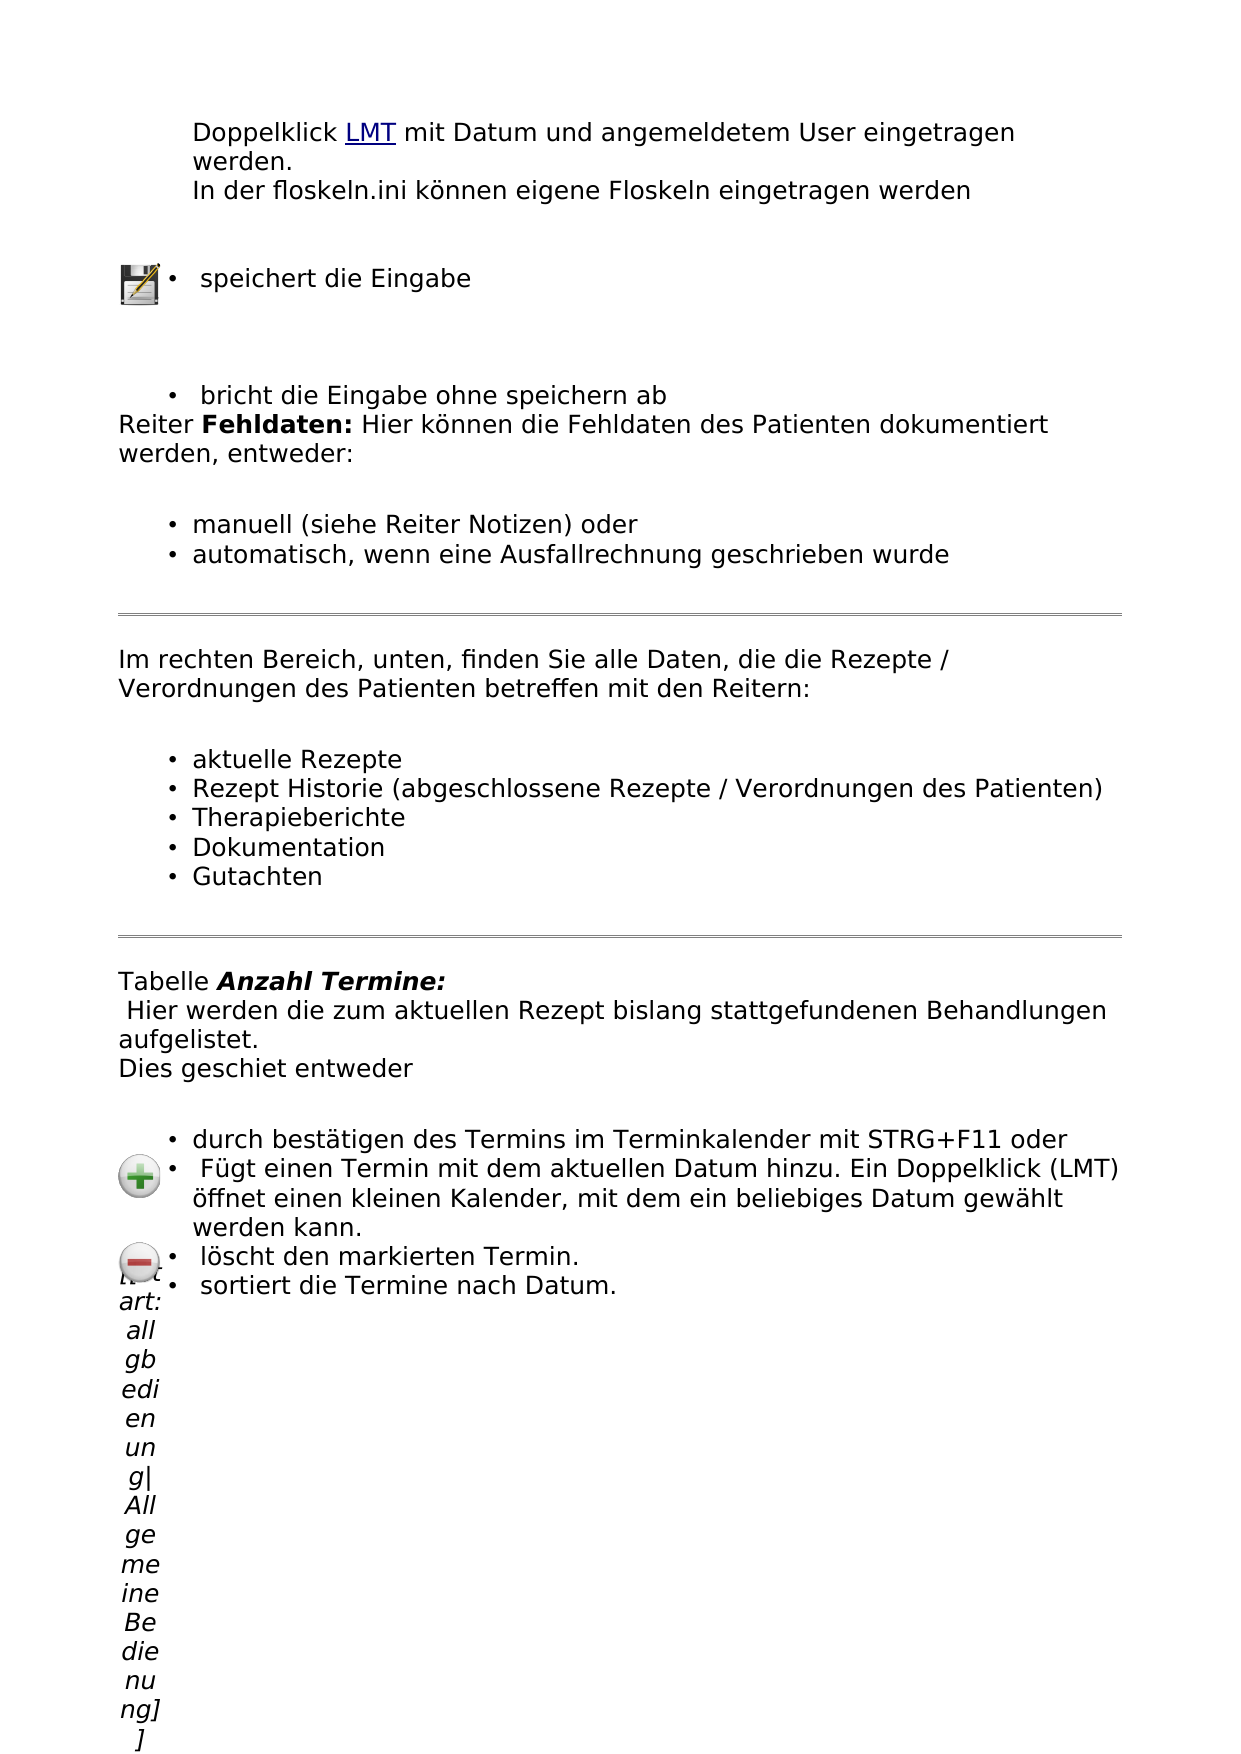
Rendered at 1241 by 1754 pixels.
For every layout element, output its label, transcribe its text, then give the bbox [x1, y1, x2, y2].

list Dokumentation [177, 833, 1122, 862]
picture [118, 1154, 161, 1198]
list Doppelklick LMT mit Datum und angemeldetem User eingetragen werden. In der floskeln.ini können eigene Floskeln eingetragen werden [177, 118, 1122, 264]
text Im rechten Bereich, unten, finden Sie alle Daten, die die Rezepte / Verordnungen des Patienten betreffen mit den Reitern: [118, 645, 1122, 703]
list automatisch, wenn eine Ausfallrechnung geschrieben wurde [177, 540, 1122, 569]
list Therapieberichte [177, 803, 1122, 833]
text Tabelle Anzahl Termine: Hier werden die zum aktuellen Rezept bislang stattgefundenen Behandlungen aufgelistet. Dies geschiet entweder [118, 967, 1122, 1083]
list [[start:allgbedienung|Allgemeine Bedienung]] [118, 1224, 165, 1754]
list Fügt einen Termin mit dem aktuellen Datum hinzu. Ein Doppelklick (LMT) öffnet einen kleinen Kalender, mit dem ein beliebiges Datum gewählt werden kann. [177, 1155, 1122, 1242]
list löscht den markierten Termin. [177, 1242, 1122, 1271]
list Rezept Historie (abgeschlossene Rezepte / Verordnungen des Patienten) [177, 774, 1122, 803]
picture [118, 263, 161, 306]
list Gutachten [177, 862, 1122, 891]
list durch bestätigen des Termins im Terminkalender mit STRG+F11 oder [177, 1126, 1122, 1155]
text Reiter Fehldaten: Hier können die Fehldaten des Patienten dokumentiert werden, entweder: [118, 410, 1122, 469]
list speichert die Eingabe [177, 264, 1122, 322]
list bricht die Eingabe ohne speichern ab [177, 381, 1122, 410]
picture [118, 1242, 161, 1283]
list aktuelle Rezepte [177, 745, 1122, 774]
list sortiert die Termine nach Datum. [177, 1271, 1122, 1301]
list manuell (siehe Reiter Notizen) oder [177, 511, 1122, 540]
